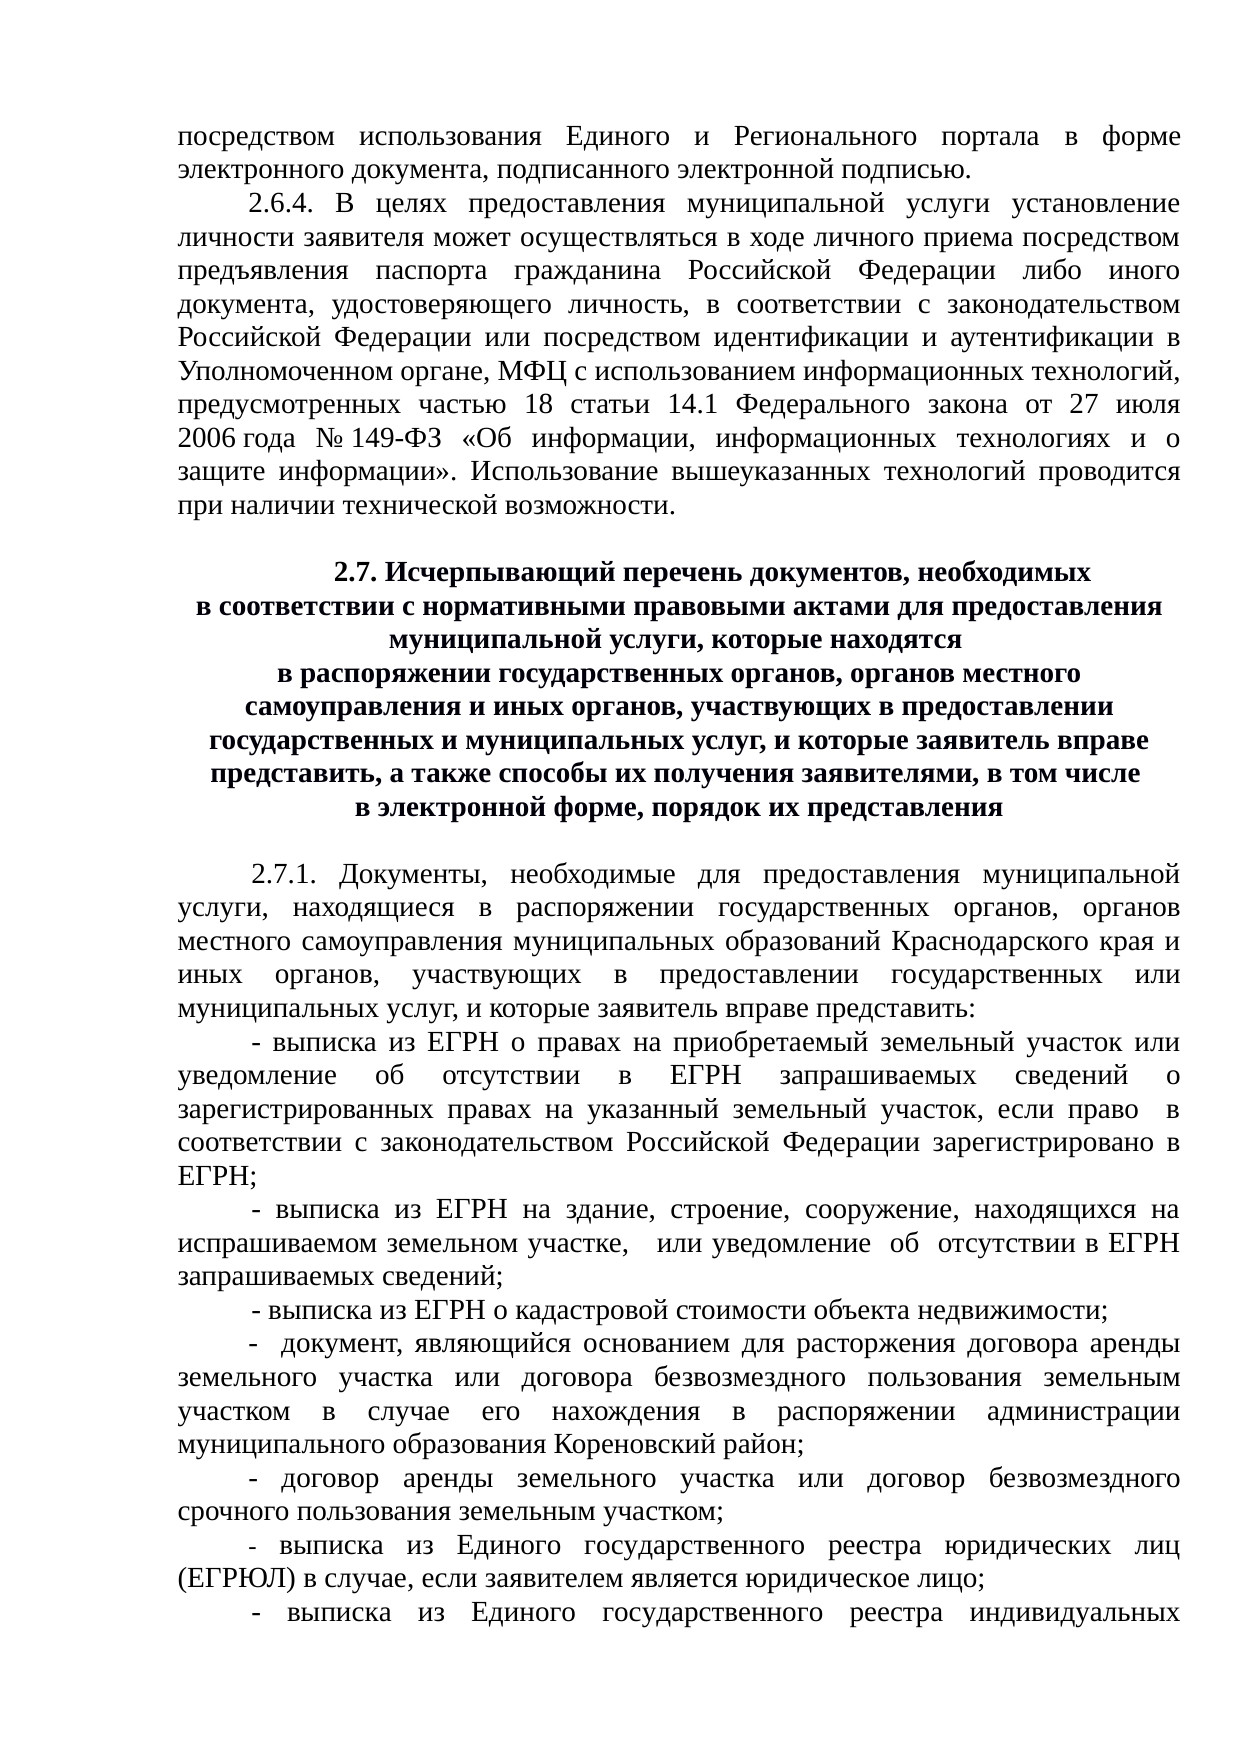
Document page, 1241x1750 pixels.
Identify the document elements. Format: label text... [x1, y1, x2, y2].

text - выписка из ЕГРН о правах на приобретаемый земельный участок или уведомление об отсутствии в ЕГРН запрашиваемых сведений о зарегистрированных правах на указанный земельный участок, если право в соответствии с законодательством Российской Федерации зарегистрировано в ЕГРН; [177, 1024, 1181, 1191]
text посредством использования Единого и Регионального портала в форме электронного документа, подписанного электронной подписью. [177, 118, 1181, 185]
text 2.7. Исчерпывающий перечень документов, необходимых в соответствии с нормативными правовыми актами для предоставления муниципальной услуги, которые находятся в распоряжении государственных органов, органов местного самоуправления и иных органов, участвующих в предоставлении государственных и муниципальных услуг, и которые заявитель вправе представить, а также способы их получения заявителями, в том числе в электронной форме, порядок их представления [177, 554, 1181, 822]
text 2.6.4. В целях предоставления муниципальной услуги установление личности заявителя может осуществляться в ходе личного приема посредством предъявления паспорта гражданина Российской Федерации либо иного документа, удостоверяющего личность, в соответствии с законодательством Российской Федерации или посредством идентификации и аутентификации в Уполномоченном органе, МФЦ с использованием информационных технологий, предусмотренных частью 18 статьи 14.1 Федерального закона от 27 июля 2006 года № 149-ФЗ «Об информации, информационных технологиях и о защите информации». Использование вышеуказанных технологий проводится при наличии технической возможности. [177, 185, 1181, 521]
text 2.7.1. Документы, необходимые для предоставления муниципальной услуги, находящиеся в распоряжении государственных органов, органов местного самоуправления муниципальных образований Краснодарского края и иных органов, участвующих в предоставлении государственных или муниципальных услуг, и которые заявитель вправе представить: [177, 856, 1181, 1024]
text - выписка из Единого государственного реестра юридических лиц (ЕГРЮЛ) в случае, если заявителем является юридическое лицо; - выписка из Единого государственного реестра индивидуальных [177, 1527, 1181, 1627]
text - выписка из ЕГРН о кадастровой стоимости объекта недвижимости; [177, 1292, 1181, 1326]
text - договор аренды земельного участка или договор безвозмездного срочного пользования земельным участком; [177, 1460, 1181, 1527]
text - документ, являющийся основанием для расторжения договора аренды земельного участка или договора безвозмездного пользования земельным участком в случае его нахождения в распоряжении администрации муниципального образования Кореновский район; [177, 1326, 1181, 1460]
text - выписка из ЕГРН на здание, строение, сооружение, находящихся на испрашиваемом земельном участке, или уведомление об отсутствии в ЕГРН запрашиваемых сведений; [177, 1191, 1181, 1292]
